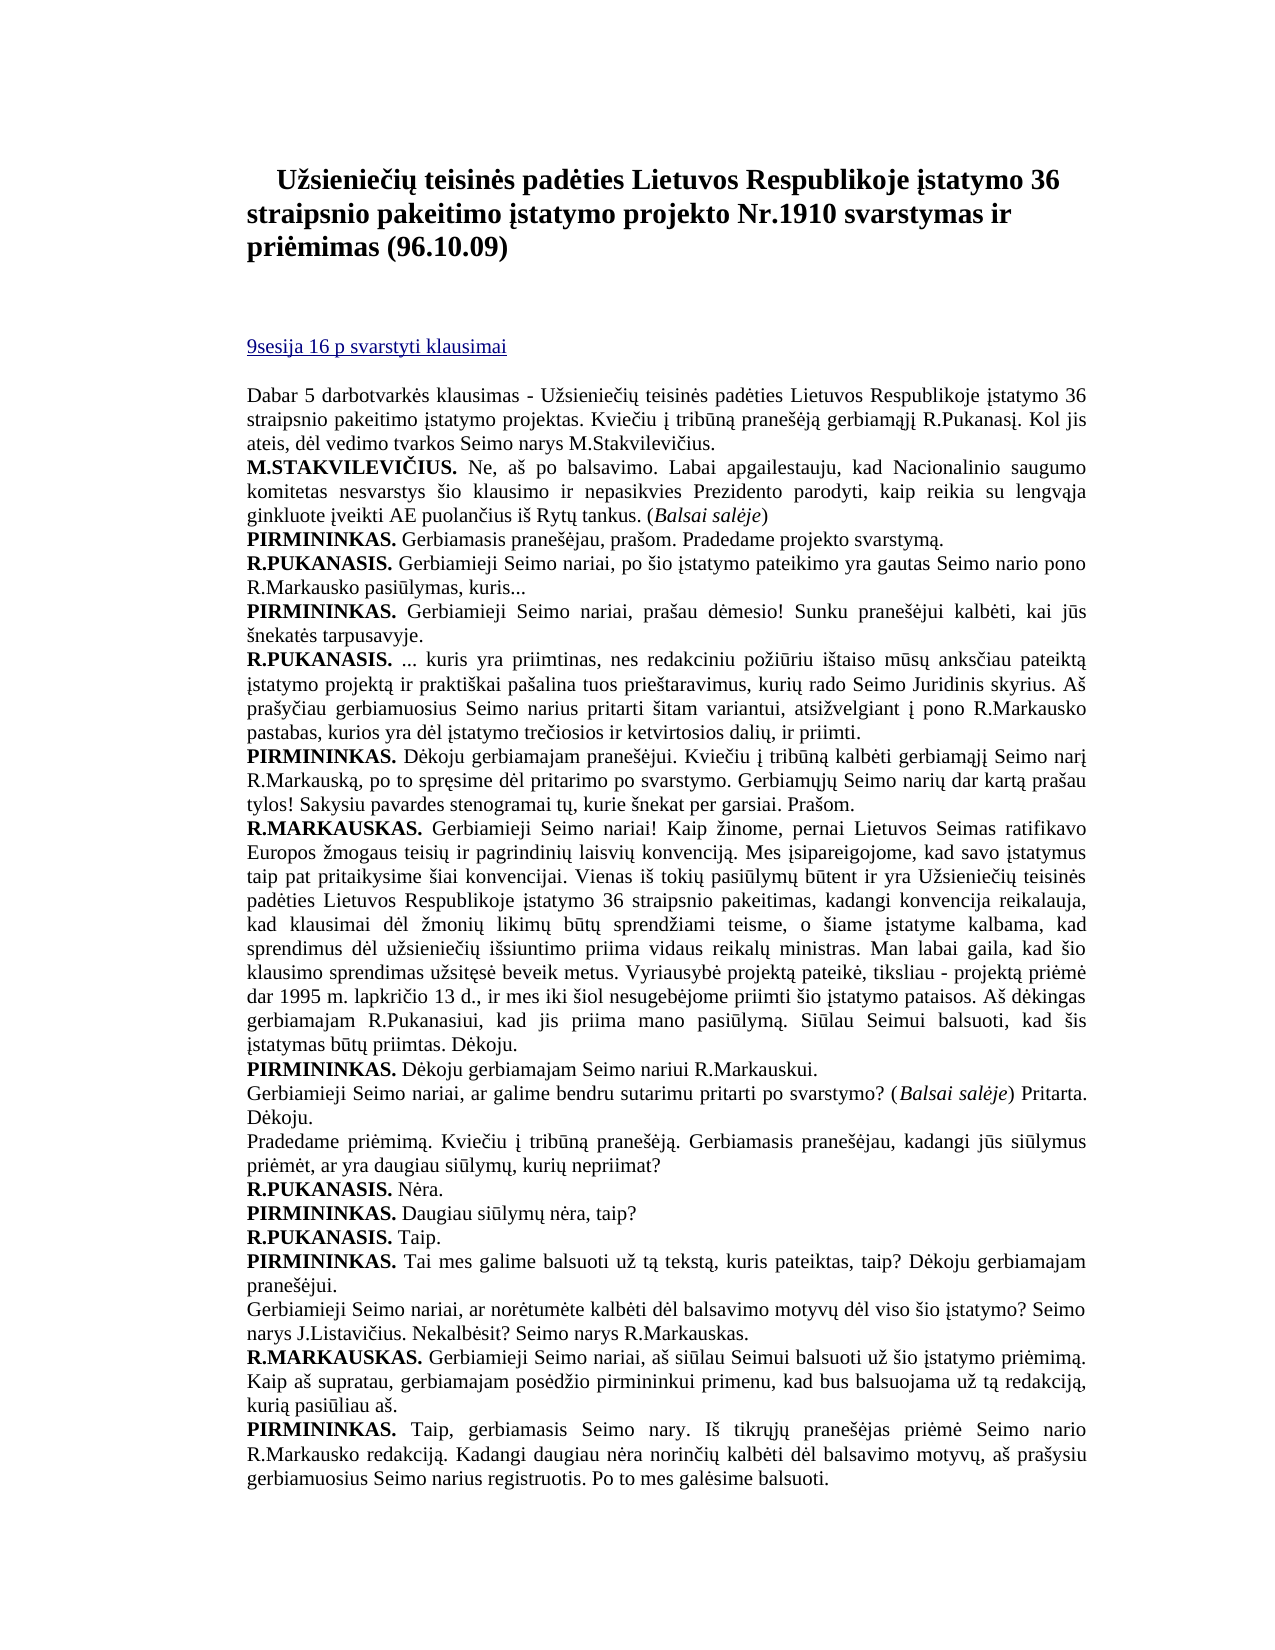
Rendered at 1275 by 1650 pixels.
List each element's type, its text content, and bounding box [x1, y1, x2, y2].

text 9sesija 16 p svarstyti klausimai [247, 334, 1087, 358]
text PIRMININKAS. Gerbiamieji Seimo nariai, prašau dėmesio! Sunku pranešėjui kalbėti, kai jūs šnekatės tarpusavyje. [247, 599, 1087, 647]
text R.PUKANASIS. Taip. [247, 1225, 1087, 1249]
text M.STAKVILEVIČIUS. Ne, aš po balsavimo. Labai apgailestauju, kad Nacionalinio saugumo komitetas nesvarstys šio klausimo ir nepasikvies Prezidento parodyti, kaip reikia su lengvąja ginkluote įveikti AE puolančius iš Rytų tankus. (Balsai salėje) [247, 455, 1087, 527]
text Gerbiamieji Seimo nariai, ar norėtumėte kalbėti dėl balsavimo motyvų dėl viso šio įstatymo? Seimo narys J.Listavičius. Nekalbėsit? Seimo narys R.Markauskas. [247, 1297, 1087, 1345]
text R.MARKAUSKAS. Gerbiamieji Seimo nariai, aš siūlau Seimui balsuoti už šio įstatymo priėmimą. Kaip aš supratau, gerbiamajam posėdžio pirmininkui primenu, kad bus balsuojama už tą redakciją, kurią pasiūliau aš. [247, 1345, 1087, 1417]
text Dabar 5 darbotvarkės klausimas - Užsieniečių teisinės padėties Lietuvos Respublikoje įstatymo 36 straipsnio pakeitimo įstatymo projektas. Kviečiu į tribūną pranešėją gerbiamąjį R.Pukanasį. Kol jis ateis, dėl vedimo tvarkos Seimo narys M.Stakvilevičius. [247, 383, 1087, 455]
text PIRMININKAS. Dėkoju gerbiamajam Seimo nariui R.Markauskui. [247, 1056, 1087, 1081]
text R.MARKAUSKAS. Gerbiamieji Seimo nariai! Kaip žinome, pernai Lietuvos Seimas ratifikavo Europos žmogaus teisių ir pagrindinių laisvių konvenciją. Mes įsipareigojome, kad savo įstatymus taip pat pritaikysime šiai konvencijai. Vienas iš tokių pasiūlymų būtent ir yra Užsieniečių teisinės padėties Lietuvos Respublikoje įstatymo 36 straipsnio pakeitimas, kadangi konvencija reikalauja, kad klausimai dėl žmonių likimų būtų sprendžiami teisme, o šiame įstatyme kalbama, kad sprendimus dėl užsieniečių išsiuntimo priima vidaus reikalų ministras. Man labai gaila, kad šio klausimo sprendimas užsitęsė beveik metus. Vyriausybė projektą pateikė, tiksliau - projektą priėmė dar 1995 m. lapkričio 13 d., ir mes iki šiol nesugebėjome priimti šio įstatymo pataisos. Aš dėkingas gerbiamajam R.Pukanasiui, kad jis priima mano pasiūlymą. Siūlau Seimui balsuoti, kad šis įstatymas būtų priimtas. Dėkoju. [247, 816, 1087, 1056]
text PIRMININKAS. Daugiau siūlymų nėra, taip? [247, 1201, 1087, 1225]
text PIRMININKAS. Tai mes galime balsuoti už tą tekstą, kuris pateiktas, taip? Dėkoju gerbiamajam pranešėjui. [247, 1249, 1087, 1297]
text PIRMININKAS. Dėkoju gerbiamajam pranešėjui. Kviečiu į tribūną kalbėti gerbiamąjį Seimo narį R.Markauską, po to spręsime dėl pritarimo po svarstymo. Gerbiamųjų Seimo narių dar kartą prašau tylos! Sakysiu pavardes stenogramai tų, kurie šnekat per garsiai. Prašom. [247, 744, 1087, 816]
text R.PUKANASIS. Gerbiamieji Seimo nariai, po šio įstatymo pateikimo yra gautas Seimo nario pono R.Markausko pasiūlymas, kuris... [247, 551, 1087, 599]
text PIRMININKAS. Gerbiamasis pranešėjau, prašom. Pradedame projekto svarstymą. [247, 527, 1087, 551]
text R.PUKANASIS. ... kuris yra priimtinas, nes redakciniu požiūriu ištaiso mūsų anksčiau pateiktą įstatymo projektą ir praktiškai pašalina tuos prieštaravimus, kurių rado Seimo Juridinis skyrius. Aš prašyčiau gerbiamuosius Seimo narius pritarti šitam variantui, atsižvelgiant į pono R.Markausko pastabas, kurios yra dėl įstatymo trečiosios ir ketvirtosios dalių, ir priimti. [247, 647, 1087, 744]
text R.PUKANASIS. Nėra. [247, 1177, 1087, 1201]
text Pradedame priėmimą. Kviečiu į tribūną pranešėją. Gerbiamasis pranešėjau, kadangi jūs siūlymus priėmėt, ar yra daugiau siūlymų, kurių nepriimat? [247, 1129, 1087, 1177]
text Užsieniečių teisinės padėties Lietuvos Respublikoje įstatymo 36 straipsnio pakeitimo įstatymo projekto Nr.1910 svarstymas ir priėmimas (96.10.09) [247, 162, 1087, 263]
text Gerbiamieji Seimo nariai, ar galime bendru sutarimu pritarti po svarstymo? (Balsai salėje) Pritarta. Dėkoju. [247, 1081, 1087, 1129]
text PIRMININKAS. Taip, gerbiamasis Seimo nary. Iš tikrųjų pranešėjas priėmė Seimo nario R.Markausko redakciją. Kadangi daugiau nėra norinčių kalbėti dėl balsavimo motyvų, aš prašysiu gerbiamuosius Seimo narius registruotis. Po to mes galėsime balsuoti. [247, 1417, 1087, 1489]
